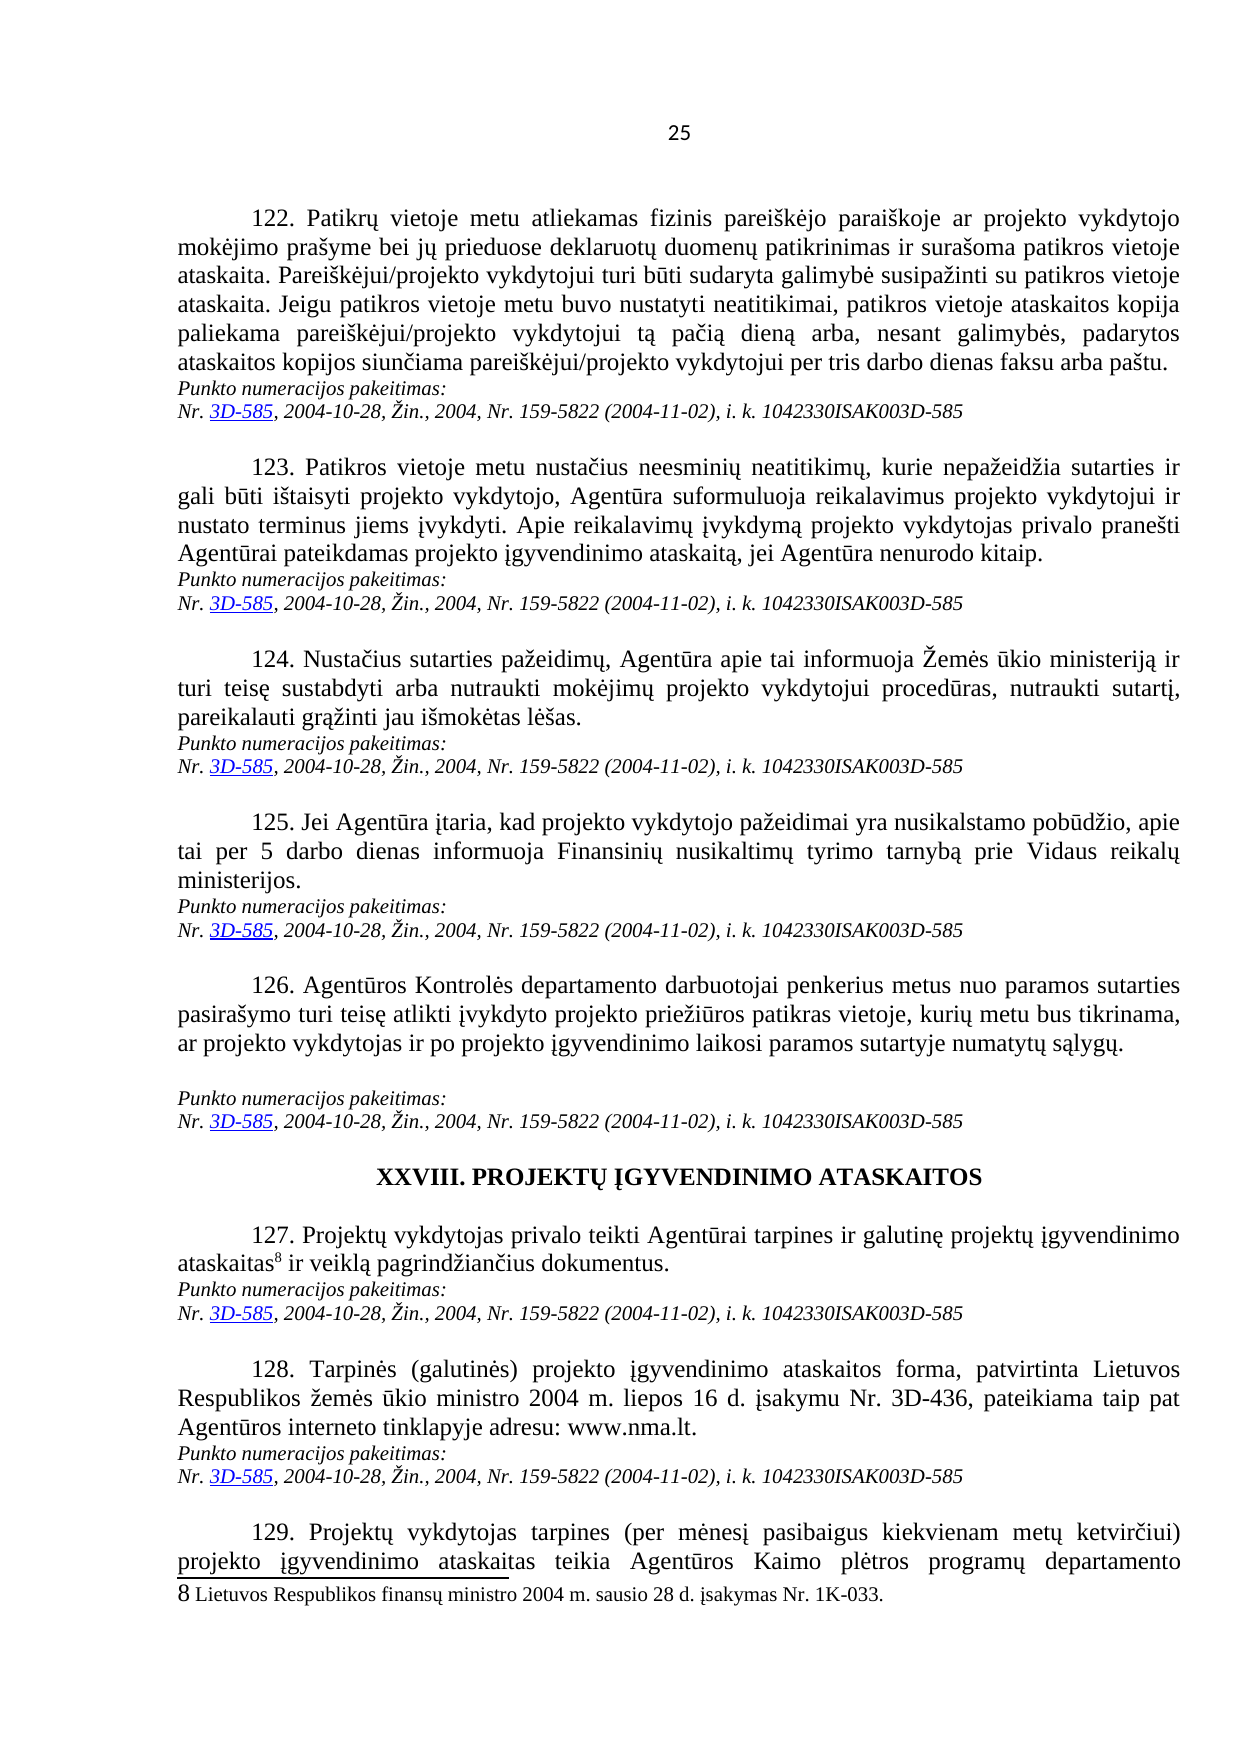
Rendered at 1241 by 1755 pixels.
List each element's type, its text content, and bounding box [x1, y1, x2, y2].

text Punkto numeracijos pakeitimas: [177, 375, 1181, 399]
text Nr. 3D-585, 2004-10-28, Žin., 2004, Nr. 159-5822 (2004-11-02), i. k. 1042330ISAK003D-585 [177, 1301, 1181, 1325]
text Nr. 3D-585, 2004-10-28, Žin., 2004, Nr. 159-5822 (2004-11-02), i. k. 1042330ISAK003D-585 [177, 754, 1181, 778]
text Punkto numeracijos pakeitimas: [177, 1440, 1181, 1464]
text XXVIII. PROJEKTŲ ĮGYVENDINIMO ATASKAITOS [177, 1162, 1181, 1191]
text Nr. 3D-585, 2004-10-28, Žin., 2004, Nr. 159-5822 (2004-11-02), i. k. 1042330ISAK003D-585 [177, 1464, 1181, 1488]
text 126. Agentūros Kontrolės departamento darbuotojai penkerius metus nuo paramos sutarties pasirašymo turi teisę atlikti įvykdyto projekto priežiūros patikras vietoje, kurių metu bus tikrinama, ar projekto vykdytojas ir po projekto įgyvendinimo laikosi paramos sutartyje numatytų sąlygų. [177, 970, 1181, 1057]
text Nr. 3D-585, 2004-10-28, Žin., 2004, Nr. 159-5822 (2004-11-02), i. k. 1042330ISAK003D-585 [177, 918, 1181, 942]
text Punkto numeracijos pakeitimas: [177, 893, 1181, 918]
text Punkto numeracijos pakeitimas: [177, 1277, 1181, 1301]
text 129. Projektų vykdytojas tarpines (per mėnesį pasibaigus kiekvienam metų ketvirčiui) projekto įgyvendinimo ataskaitas teikia Agentūros Kaimo plėtros programų departamento [177, 1517, 1181, 1575]
text 122. Patikrų vietoje metu atliekamas fizinis pareiškėjo paraiškoje ar projekto vykdytojo mokėjimo prašyme bei jų prieduose deklaruotų duomenų patikrinimas ir surašoma patikros vietoje ataskaita. Pareiškėjui/projekto vykdytojui turi būti sudaryta galimybė susipažinti su patikros vietoje ataskaita. Jeigu patikros vietoje metu buvo nustatyti neatitikimai, patikros vietoje ataskaitos kopija paliekama pareiškėjui/projekto vykdytojui tą pačią dieną arba, nesant galimybės, padarytos ataskaitos kopijos siunčiama pareiškėjui/projekto vykdytojui per tris darbo dienas faksu arba paštu. [177, 203, 1181, 375]
text Nr. 3D-585, 2004-10-28, Žin., 2004, Nr. 159-5822 (2004-11-02), i. k. 1042330ISAK003D-585 [177, 399, 1181, 423]
text Punkto numeracijos pakeitimas: [177, 1085, 1181, 1109]
text Nr. 3D-585, 2004-10-28, Žin., 2004, Nr. 159-5822 (2004-11-02), i. k. 1042330ISAK003D-585 [177, 591, 1181, 615]
text 127. Projektų vykdytojas privalo teikti Agentūrai tarpines ir galutinę projektų įgyvendinimo ataskaitas ir veiklą pagrindžiančius dokumentus. [177, 1220, 1181, 1277]
text 123. Patikros vietoje metu nustačius neesminių neatitikimų, kurie nepažeidžia sutarties ir gali būti ištaisyti projekto vykdytojo, Agentūra suformuluoja reikalavimus projekto vykdytojui ir nustato terminus jiems įvykdyti. Apie reikalavimų įvykdymą projekto vykdytojas privalo pranešti Agentūrai pateikdamas projekto įgyvendinimo ataskaitą, jei Agentūra nenurodo kitaip. [177, 452, 1181, 567]
text 125. Jei Agentūra įtaria, kad projekto vykdytojo pažeidimai yra nusikalstamo pobūdžio, apie tai per 5 darbo dienas informuoja Finansinių nusikaltimų tyrimo tarnybą prie Vidaus reikalų ministerijos. [177, 807, 1181, 893]
text Punkto numeracijos pakeitimas: [177, 567, 1181, 591]
text Punkto numeracijos pakeitimas: [177, 730, 1181, 754]
text 128. Tarpinės (galutinės) projekto įgyvendinimo ataskaitos forma, patvirtinta Lietuvos Respublikos žemės ūkio ministro 2004 m. liepos 16 d. įsakymu Nr. 3D-436, pateikiama taip pat Agentūros interneto tinklapyje adresu: www.nma.lt. [177, 1354, 1181, 1440]
text 124. Nustačius sutarties pažeidimų, Agentūra apie tai informuoja Žemės ūkio ministeriją ir turi teisę sustabdyti arba nutraukti mokėjimų projekto vykdytojui procedūras, nutraukti sutartį, pareikalauti grąžinti jau išmokėtas lėšas. [177, 644, 1181, 730]
text Nr. 3D-585, 2004-10-28, Žin., 2004, Nr. 159-5822 (2004-11-02), i. k. 1042330ISAK003D-585 [177, 1109, 1181, 1133]
text Lietuvos Respublikos finansų ministro 2004 m. sausio 28 d. įsakymas Nr. 1K-033. [177, 1578, 1181, 1606]
